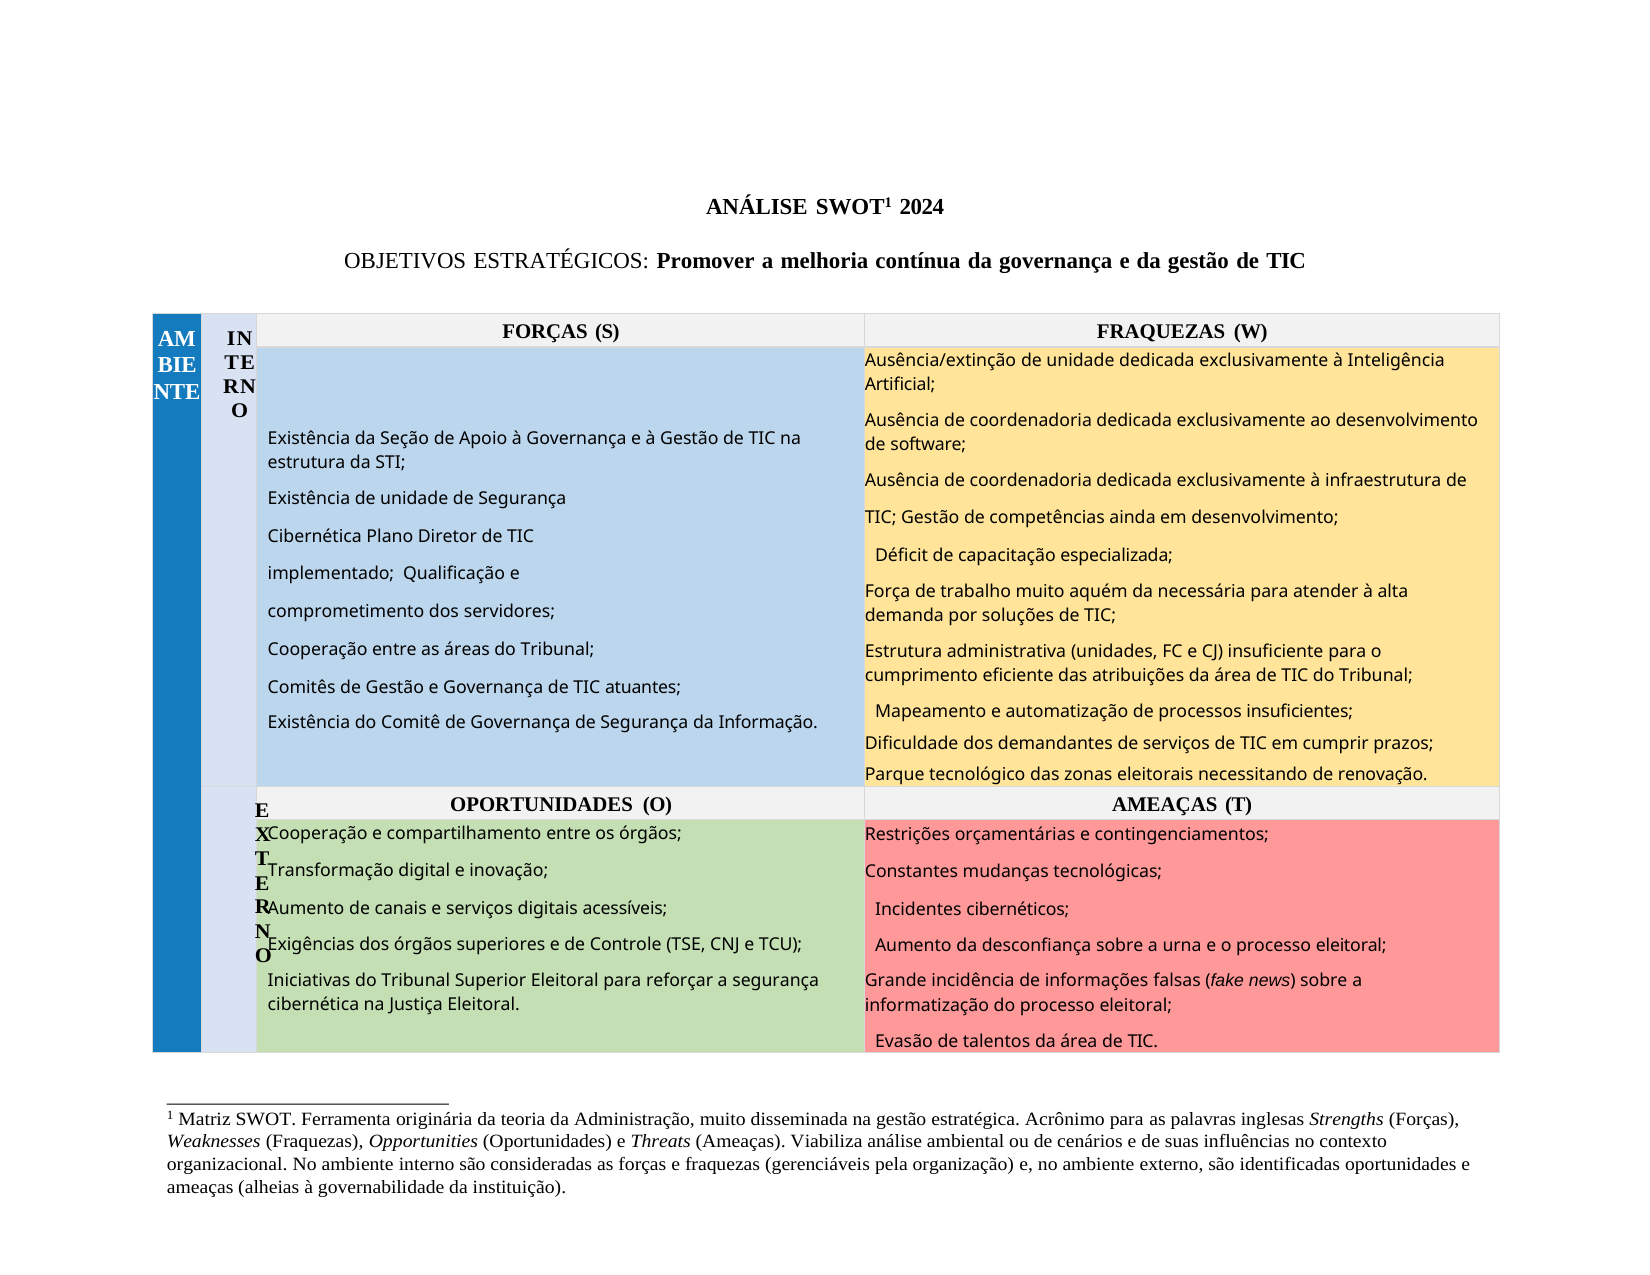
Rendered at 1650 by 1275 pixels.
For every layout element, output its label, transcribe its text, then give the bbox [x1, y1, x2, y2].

table_cell AMEAÇAS (T) [865, 787, 1499, 819]
table_header INTERNO [202, 314, 256, 786]
table_header AMBIENTE [153, 314, 201, 1052]
table_cell Cooperação e compartilhamento entre os órgãos; Transformação digital e inovação; Aumento de canais e serviços digitais acessíveis; Exigências dos órgãos superiores e de Controle (TSE, CNJ e TCU); Iniciativas do Tribunal Superior Eleitoral para reforçar a segurança cibernética na Justiça Eleitoral. [257, 820, 864, 1052]
table_cell Existência da Seção de Apoio à Governança e à Gestão de TIC na estrutura da STI; Existência de unidade de Segurança Cibernética Plano Diretor de TIC implementado; Qualificação e comprometimento dos servidores; Cooperação entre as áreas do Tribunal; Comitês de Gestão e Governança de TIC atuantes; Existência do Comitê de Governança de Segurança da Informação. [257, 348, 864, 786]
text OBJETIVOS ESTRATÉGICOS: Promover a melhoria contínua da governança e da gestão de TIC [150, 247, 1500, 273]
table_cell Ausência/extinção de unidade dedicada exclusivamente à Inteligência Artificial; Ausência de coordenadoria dedicada exclusivamente ao desenvolvimento de software; Ausência de coordenadoria dedicada exclusivamente à infraestrutura de TIC; Gestão de competências ainda em desenvolvimento; Déficit de capacitação especializada; Força de trabalho muito aquém da necessária para atender à alta demanda por soluções de TIC; Estrutura administrativa (unidades, FC e CJ) insuficiente para o cumprimento eficiente das atribuições da área de TIC do Tribunal; Mapeamento e automatização de processos insuficientes; Dificuldade dos demandantes de serviços de TIC em cumprir prazos; Parque tecnológico das zonas eleitorais necessitando de renovação. [865, 348, 1499, 786]
table_header FORÇAS (S) [257, 314, 864, 346]
table_header FRAQUEZAS (W) [865, 314, 1499, 346]
table_cell OPORTUNIDADES (O) [257, 787, 864, 819]
text 1 Matriz SWOT. Ferramenta originária da teoria da Administração, muito disseminada na gestão estratégica. Acrônimo para as palavras inglesas Strengths (Forças), Weaknesses (Fraquezas), Opportunities (Oportunidades) e Threats (Ameaças). Viabiliza análise ambiental ou de cenários e de suas influências no contexto organizacional. No ambiente interno são consideradas as forças e fraquezas (gerenciáveis pela organização) e, no ambiente externo, são identificadas oportunidades e ameaças (alheias à governabilidade da instituição). [167, 1108, 1500, 1197]
table_cell Restrições orçamentárias e contingenciamentos; Constantes mudanças tecnológicas; Incidentes cibernéticos; Aumento da desconfiança sobre a urna e o processo eleitoral; Grande incidência de informações falsas (fake news) sobre a informatização do processo eleitoral; Evasão de talentos da área de TIC. [865, 820, 1499, 1052]
table_cell EXTERNO [202, 787, 256, 1052]
text ANÁLISE SWOT1 2024 [150, 193, 1500, 220]
